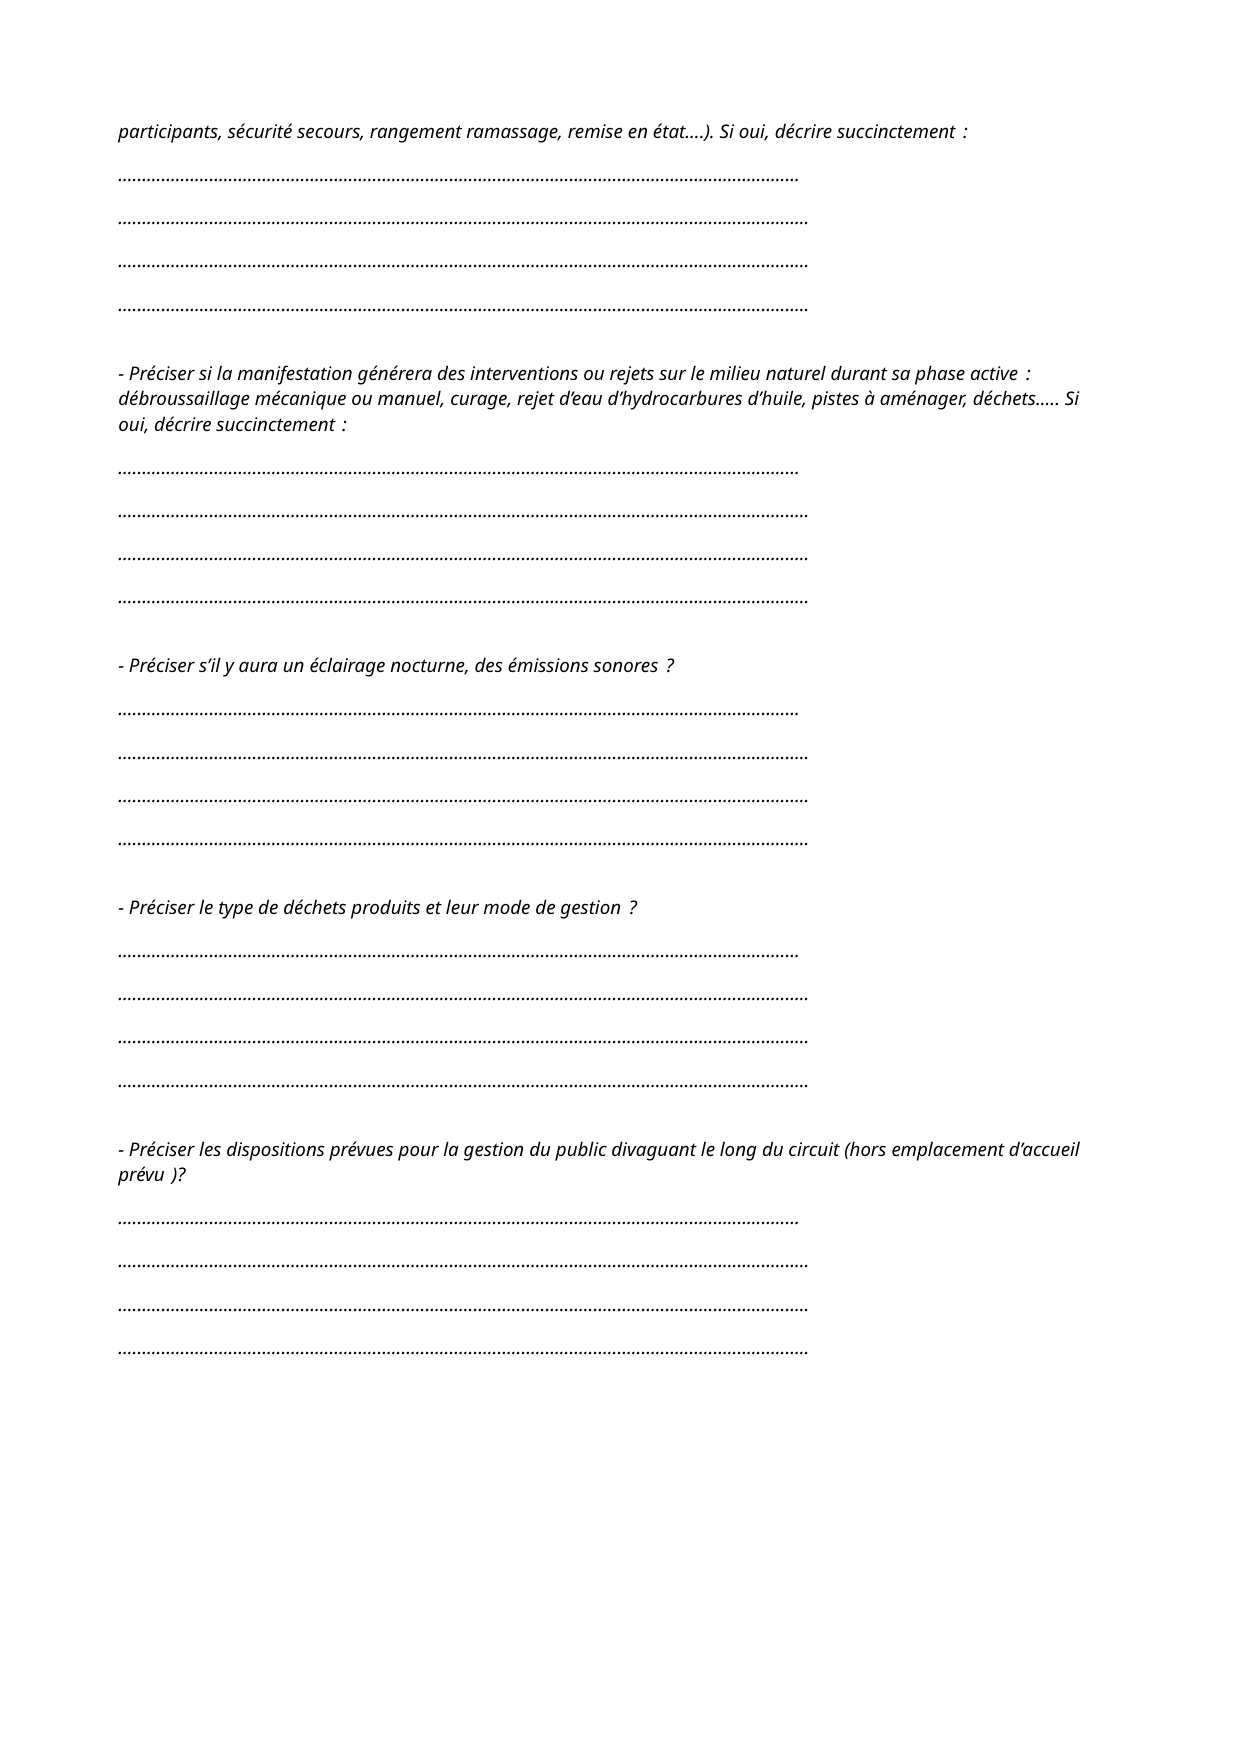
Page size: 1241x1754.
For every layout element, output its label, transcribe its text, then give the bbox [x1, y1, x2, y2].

text .............................................................................................................................................. [118, 454, 1116, 479]
text ................................................................................................................................................ [118, 248, 1116, 273]
text .............................................................................................................................................. [118, 696, 1116, 721]
text ................................................................................................................................................ [118, 981, 1116, 1006]
text - Préciser s’il y aura un éclairage nocturne, des émissions sonores ? [118, 652, 1116, 678]
text ................................................................................................................................................ [118, 204, 1116, 230]
text ................................................................................................................................................ [118, 1248, 1116, 1273]
text - Préciser si la manifestation générera des interventions ou rejets sur le milieu naturel durant sa phase active : débroussaillage mécanique ou manuel, curage, rejet d’eau d’hydrocarbures d’huile, pistes à aménager, déchets..... Si oui, décrire succinctement : [118, 360, 1116, 436]
text .............................................................................................................................................. [118, 161, 1116, 187]
text ................................................................................................................................................ [118, 1067, 1116, 1093]
text ................................................................................................................................................ [118, 1334, 1116, 1360]
text ................................................................................................................................................ [118, 584, 1116, 609]
text ................................................................................................................................................ [118, 291, 1116, 317]
text - Préciser les dispositions prévues pour la gestion du public divaguant le long du circuit (hors emplacement d’accueil prévu )? [118, 1136, 1116, 1187]
text ................................................................................................................................................ [118, 1024, 1116, 1049]
text - Préciser le type de déchets produits et leur mode de gestion ? [118, 894, 1116, 920]
text ................................................................................................................................................ [118, 739, 1116, 764]
text ................................................................................................................................................ [118, 825, 1116, 851]
text .............................................................................................................................................. [118, 1204, 1116, 1230]
text participants, sécurité secours, rangement ramassage, remise en état....). Si oui, décrire succinctement : [118, 118, 1116, 144]
text ................................................................................................................................................ [118, 782, 1116, 808]
text ................................................................................................................................................ [118, 497, 1116, 523]
text ................................................................................................................................................ [118, 541, 1116, 566]
text .............................................................................................................................................. [118, 937, 1116, 963]
text ................................................................................................................................................ [118, 1291, 1116, 1317]
